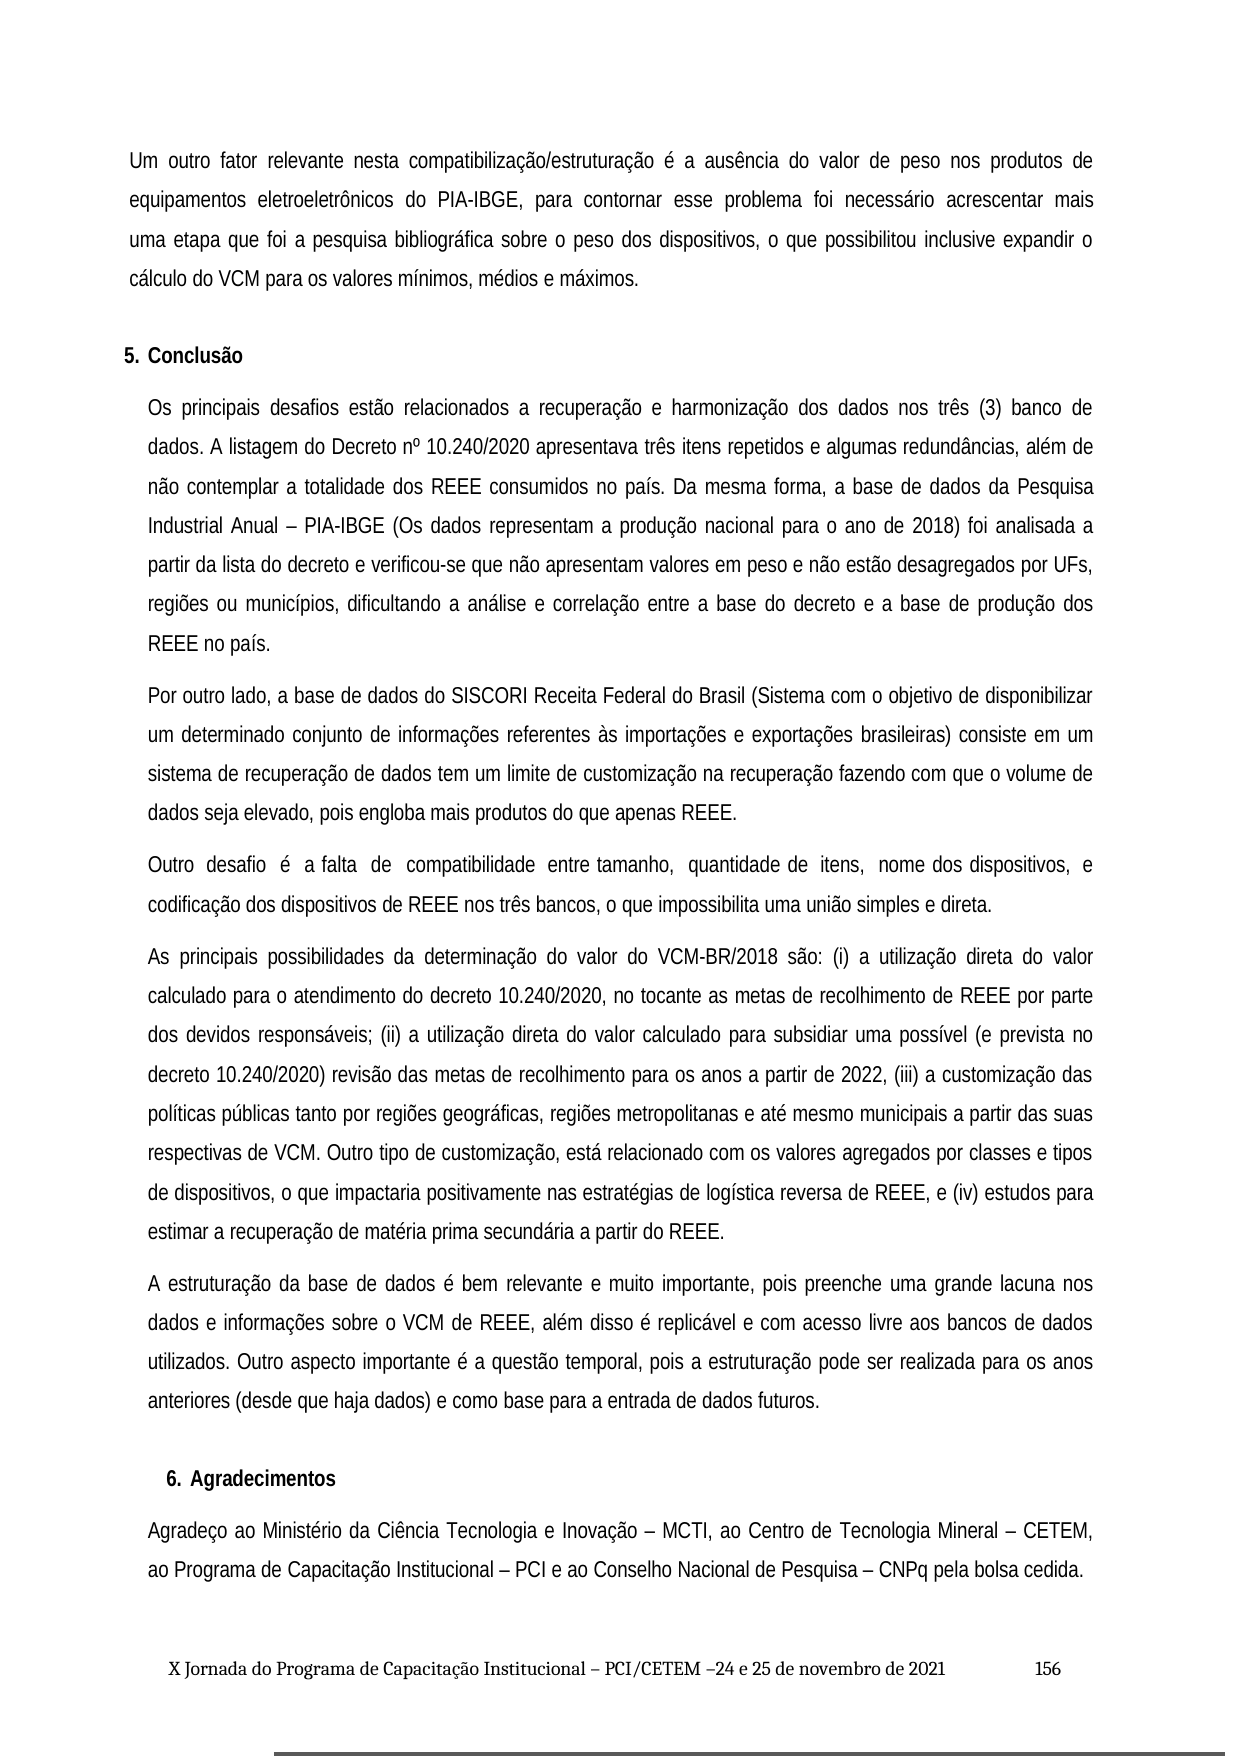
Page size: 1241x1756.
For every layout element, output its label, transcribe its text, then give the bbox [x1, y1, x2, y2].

text Os principais desafios estão relacionados a recuperação e harmonização dos dados nos três (3) banco de dados. A listagem do Decreto nº 10.240/2020 apresentava três itens repetidos e algumas redundâncias, além de não contemplar a totalidade dos REEE consumidos no país. Da mesma forma, a base de dados da Pesquisa Industrial Anual – PIA-IBGE (Os dados representam a produção nacional para o ano de 2018) foi analisada a partir da lista do decreto e verificou-se que não apresentam valores em peso e não estão desagregados por UFs, regiões ou municípios, dificultando a análise e correlação entre a base do decreto e a base de produção dos REEE no país. [148, 394, 1094, 656]
text Agradeço ao Ministério da Ciência Tecnologia e Inovação – MCTI, ao Centro de Tecnologia Mineral – CETEM, ao Programa de Capacitação Institucional – PCI e ao Conselho Nacional de Pesquisa – CNPq pela bolsa cedida. [148, 1517, 1093, 1582]
text A estruturação da base de dados é bem relevante e muito importante, pois preenche uma grande lacuna nos dados e informações sobre o VCM de REEE, além disso é replicável e com acesso livre aos bancos de dados utilizados. Outro aspecto importante é a questão temporal, pois a estruturação pode ser realizada para os anos anteriores (desde que haja dados) e como base para a entrada de dados futuros. [148, 1270, 1093, 1414]
text Outro desafio é a falta de compatibilidade entre tamanho, quantidade de itens, nome dos dispositivos, e codificação dos dispositivos de REEE nos três bancos, o que impossibilita uma união simples e direta. [148, 851, 1093, 917]
text Um outro fator relevante nesta compatibilização/estruturação é a ausência do valor de peso nos produtos de equipamentos eletroeletrônicos do PIA-IBGE, para contornar esse problema foi necessário acrescentar mais uma etapa que foi a pesquisa bibliográfica sobre o peso dos dispositivos, o que possibilitou inclusive expandir o cálculo do VCM para os valores mínimos, médios e máximos. [129, 147, 1094, 291]
text As principais possibilidades da determinação do valor do VCM-BR/2018 são: (i) a utilização direta do valor calculado para o atendimento do decreto 10.240/2020, no tocante as metas de recolhimento de REEE por parte dos devidos responsáveis; (ii) a utilização direta do valor calculado para subsidiar uma possível (e prevista no decreto 10.240/2020) revisão das metas de recolhimento para os anos a partir de 2022, (iii) a customização das políticas públicas tanto por regiões geográficas, regiões metropolitanas e até mesmo municipais a partir das suas respectivas de VCM. Outro tipo de customização, está relacionado com os valores agregados por classes e tipos de dispositivos, o que impactaria positivamente nas estratégias de logística reversa de REEE, e (iv) estudos para estimar a recuperação de matéria prima secundária a partir do REEE. [148, 943, 1093, 1244]
list Conclusão [124, 342, 1111, 368]
list Agradecimentos [166, 1464, 1111, 1491]
text Por outro lado, a base de dados do SISCORI Receita Federal do Brasil (Sistema com o objetivo de disponibilizar um determinado conjunto de informações referentes às importações e exportações brasileiras) consiste em um sistema de recuperação de dados tem um limite de customização na recuperação fazendo com que o volume de dados seja elevado, pois engloba mais produtos do que apenas REEE. [148, 682, 1093, 826]
